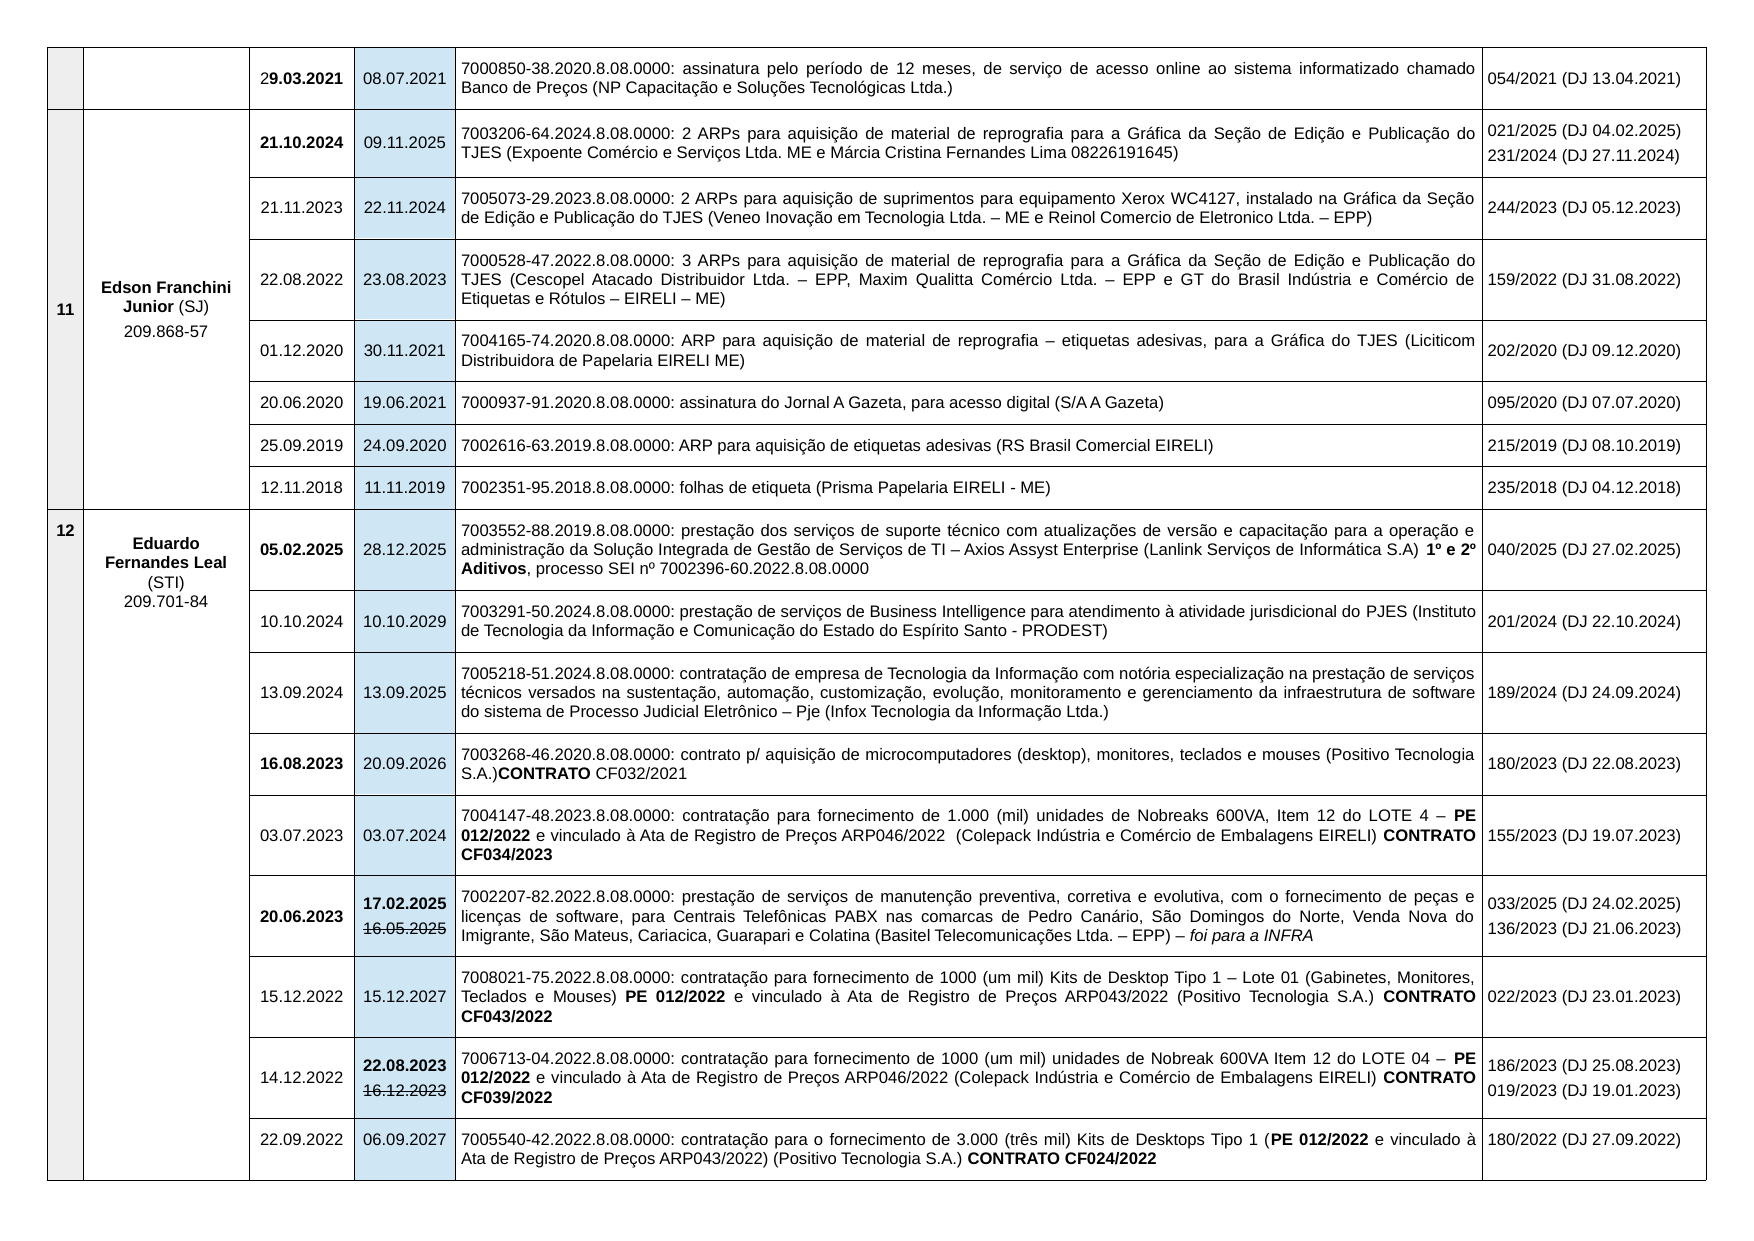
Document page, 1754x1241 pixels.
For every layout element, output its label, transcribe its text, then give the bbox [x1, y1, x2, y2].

table_cell 021/2025 (DJ 04.02.2025) 231/2024 (DJ 27.11.2024) [1483, 110, 1706, 177]
table_cell 20.06.2023 [250, 876, 354, 956]
table_cell 7000850-38.2020.8.08.0000: assinatura pelo período de 12 meses, de serviço de acesso online ao sistema informatizado chamado Banco de Preços (NP Capacitação e Soluções Tecnológicas Ltda.) [456, 48, 1482, 109]
table_cell 05.02.2025 [250, 510, 354, 590]
table_cell 15.12.2022 [250, 957, 354, 1037]
table_cell 7003552-88.2019.8.08.0000: prestação dos serviços de suporte técnico com atualizações de versão e capacitação para a operação e administração da Solução Integrada de Gestão de Serviços de TI – Axios Assyst Enterprise (Lanlink Serviços de Informática S.A) 1º e 2º Aditivos, processo SEI nº 7002396-60.2022.8.08.0000 [456, 510, 1482, 590]
table_cell 03.07.2024 [355, 796, 455, 875]
table_cell [84, 48, 249, 109]
table_cell 7002207-82.2022.8.08.0000: prestação de serviços de manutenção preventiva, corretiva e evolutiva, com o fornecimento de peças e licenças de software, para Centrais Telefônicas PABX nas comarcas de Pedro Canário, São Domingos do Norte, Venda Nova do Imigrante, São Mateus, Cariacica, Guarapari e Colatina (Basitel Telecomunicações Ltda. – EPP) – foi para a INFRA [456, 876, 1482, 956]
table_cell 24.09.2020 [355, 425, 455, 466]
table_cell 22.11.2024 [355, 178, 455, 238]
table_cell 244/2023 (DJ 05.12.2023) [1483, 178, 1706, 238]
table_cell 7005540-42.2022.8.08.0000: contratação para o fornecimento de 3.000 (três mil) Kits de Desktops Tipo 1 (PE 012/2022 e vinculado à Ata de Registro de Preços ARP043/2022) (Positivo Tecnologia S.A.) CONTRATO CF024/2022 [456, 1119, 1482, 1180]
table_cell 7004165-74.2020.8.08.0000: ARP para aquisição de material de reprografia – etiquetas adesivas, para a Gráfica do TJES (Liciticom Distribuidora de Papelaria EIRELI ME) [456, 321, 1482, 381]
table_cell 7004147-48.2023.8.08.0000: contratação para fornecimento de 1.000 (mil) unidades de Nobreaks 600VA, Item 12 do LOTE 4 – PE 012/2022 e vinculado à Ata de Registro de Preços ARP046/2022 (Colepack Indústria e Comércio de Embalagens EIRELI) CONTRATO CF034/2023 [456, 796, 1482, 875]
table_cell 202/2020 (DJ 09.12.2020) [1483, 321, 1706, 381]
table_cell 20.09.2026 [355, 734, 455, 794]
table_cell 186/2023 (DJ 25.08.2023) 019/2023 (DJ 19.01.2023) [1483, 1038, 1706, 1118]
table_cell 033/2025 (DJ 24.02.2025) 136/2023 (DJ 21.06.2023) [1483, 876, 1706, 956]
table_cell 11.11.2019 [355, 467, 455, 509]
table_cell 7005218-51.2024.8.08.0000: contratação de empresa de Tecnologia da Informação com notória especialização na prestação de serviços técnicos versados na sustentação, automação, customização, evolução, monitoramento e gerenciamento da infraestrutura de software do sistema de Processo Judicial Eletrônico – Pje (Infox Tecnologia da Informação Ltda.) [456, 653, 1482, 733]
table_cell 19.06.2021 [355, 382, 455, 424]
table_cell 022/2023 (DJ 23.01.2023) [1483, 957, 1706, 1037]
table_cell 155/2023 (DJ 19.07.2023) [1483, 796, 1706, 875]
table_cell 22.08.2023 16.12.2023 [355, 1038, 455, 1118]
table_cell 189/2024 (DJ 24.09.2024) [1483, 653, 1706, 733]
table_cell 7003268-46.2020.8.08.0000: contrato p/ aquisição de microcomputadores (desktop), monitores, teclados e mouses (Positivo Tecnologia S.A.)CONTRATO CF032/2021 [456, 734, 1482, 794]
table_cell 03.07.2023 [250, 796, 354, 875]
table_cell 11 [48, 110, 83, 509]
table_cell 054/2021 (DJ 13.04.2021) [1483, 48, 1706, 109]
table_cell 040/2025 (DJ 27.02.2025) [1483, 510, 1706, 590]
table_cell 159/2022 (DJ 31.08.2022) [1483, 240, 1706, 319]
table_cell 7003291-50.2024.8.08.0000: prestação de serviços de Business Intelligence para atendimento à atividade jurisdicional do PJES (Instituto de Tecnologia da Informação e Comunicação do Estado do Espírito Santo - PRODEST) [456, 591, 1482, 652]
table_cell 7000937-91.2020.8.08.0000: assinatura do Jornal A Gazeta, para acesso digital (S/A A Gazeta) [456, 382, 1482, 424]
table_cell 17.02.2025 16.05.2025 [355, 876, 455, 956]
table_cell Edson Franchini Junior (SJ) 209.868-57 [84, 110, 249, 509]
table_cell 180/2023 (DJ 22.08.2023) [1483, 734, 1706, 794]
table_cell 095/2020 (DJ 07.07.2020) [1483, 382, 1706, 424]
table_cell 23.08.2023 [355, 240, 455, 319]
table_cell 14.12.2022 [250, 1038, 354, 1118]
table_cell 12.11.2018 [250, 467, 354, 509]
table_cell 08.07.2021 [355, 48, 455, 109]
table_cell 10.10.2024 [250, 591, 354, 652]
table_cell 21.11.2023 [250, 178, 354, 238]
table_cell 22.09.2022 [250, 1119, 354, 1180]
table_cell 25.09.2019 [250, 425, 354, 466]
table_cell 13.09.2024 [250, 653, 354, 733]
table_cell 21.10.2024 [250, 110, 354, 177]
table_cell 13.09.2025 [355, 653, 455, 733]
table_cell 16.08.2023 [250, 734, 354, 794]
table_cell 7002351-95.2018.8.08.0000: folhas de etiqueta (Prisma Papelaria EIRELI - ME) [456, 467, 1482, 509]
table_cell 180/2022 (DJ 27.09.2022) [1483, 1119, 1706, 1180]
table_cell 235/2018 (DJ 04.12.2018) [1483, 467, 1706, 509]
table_cell 30.11.2021 [355, 321, 455, 381]
table_cell 12 [48, 510, 83, 1180]
table_cell 01.12.2020 [250, 321, 354, 381]
table_cell 7002616-63.2019.8.08.0000: ARP para aquisição de etiquetas adesivas (RS Brasil Comercial EIRELI) [456, 425, 1482, 466]
table_cell 06.09.2027 [355, 1119, 455, 1180]
table_cell 22.08.2022 [250, 240, 354, 319]
table_cell Eduardo Fernandes Leal (STI) 209.701-84 [84, 510, 249, 1180]
table_cell 215/2019 (DJ 08.10.2019) [1483, 425, 1706, 466]
table_cell 10.10.2029 [355, 591, 455, 652]
table_cell [48, 48, 83, 109]
table_cell 20.06.2020 [250, 382, 354, 424]
table_cell 201/2024 (DJ 22.10.2024) [1483, 591, 1706, 652]
table_cell 15.12.2027 [355, 957, 455, 1037]
table_cell 7005073-29.2023.8.08.0000: 2 ARPs para aquisição de suprimentos para equipamento Xerox WC4127, instalado na Gráfica da Seção de Edição e Publicação do TJES (Veneo Inovação em Tecnologia Ltda. – ME e Reinol Comercio de Eletronico Ltda. – EPP) [456, 178, 1482, 238]
table_cell 7000528-47.2022.8.08.0000: 3 ARPs para aquisição de material de reprografia para a Gráfica da Seção de Edição e Publicação do TJES (Cescopel Atacado Distribuidor Ltda. – EPP, Maxim Qualitta Comércio Ltda. – EPP e GT do Brasil Indústria e Comércio de Etiquetas e Rótulos – EIRELI – ME) [456, 240, 1482, 319]
table_cell 29.03.2021 [250, 48, 354, 109]
table_cell 7008021-75.2022.8.08.0000: contratação para fornecimento de 1000 (um mil) Kits de Desktop Tipo 1 – Lote 01 (Gabinetes, Monitores, Teclados e Mouses) PE 012/2022 e vinculado à Ata de Registro de Preços ARP043/2022 (Positivo Tecnologia S.A.) CONTRATO CF043/2022 [456, 957, 1482, 1037]
table_cell 09.11.2025 [355, 110, 455, 177]
table_cell 28.12.2025 [355, 510, 455, 590]
table_cell 7006713-04.2022.8.08.0000: contratação para fornecimento de 1000 (um mil) unidades de Nobreak 600VA Item 12 do LOTE 04 – PE 012/2022 e vinculado à Ata de Registro de Preços ARP046/2022 (Colepack Indústria e Comércio de Embalagens EIRELI) CONTRATO CF039/2022 [456, 1038, 1482, 1118]
table_cell 7003206-64.2024.8.08.0000: 2 ARPs para aquisição de material de reprografia para a Gráfica da Seção de Edição e Publicação do TJES (Expoente Comércio e Serviços Ltda. ME e Márcia Cristina Fernandes Lima 08226191645) [456, 110, 1482, 177]
